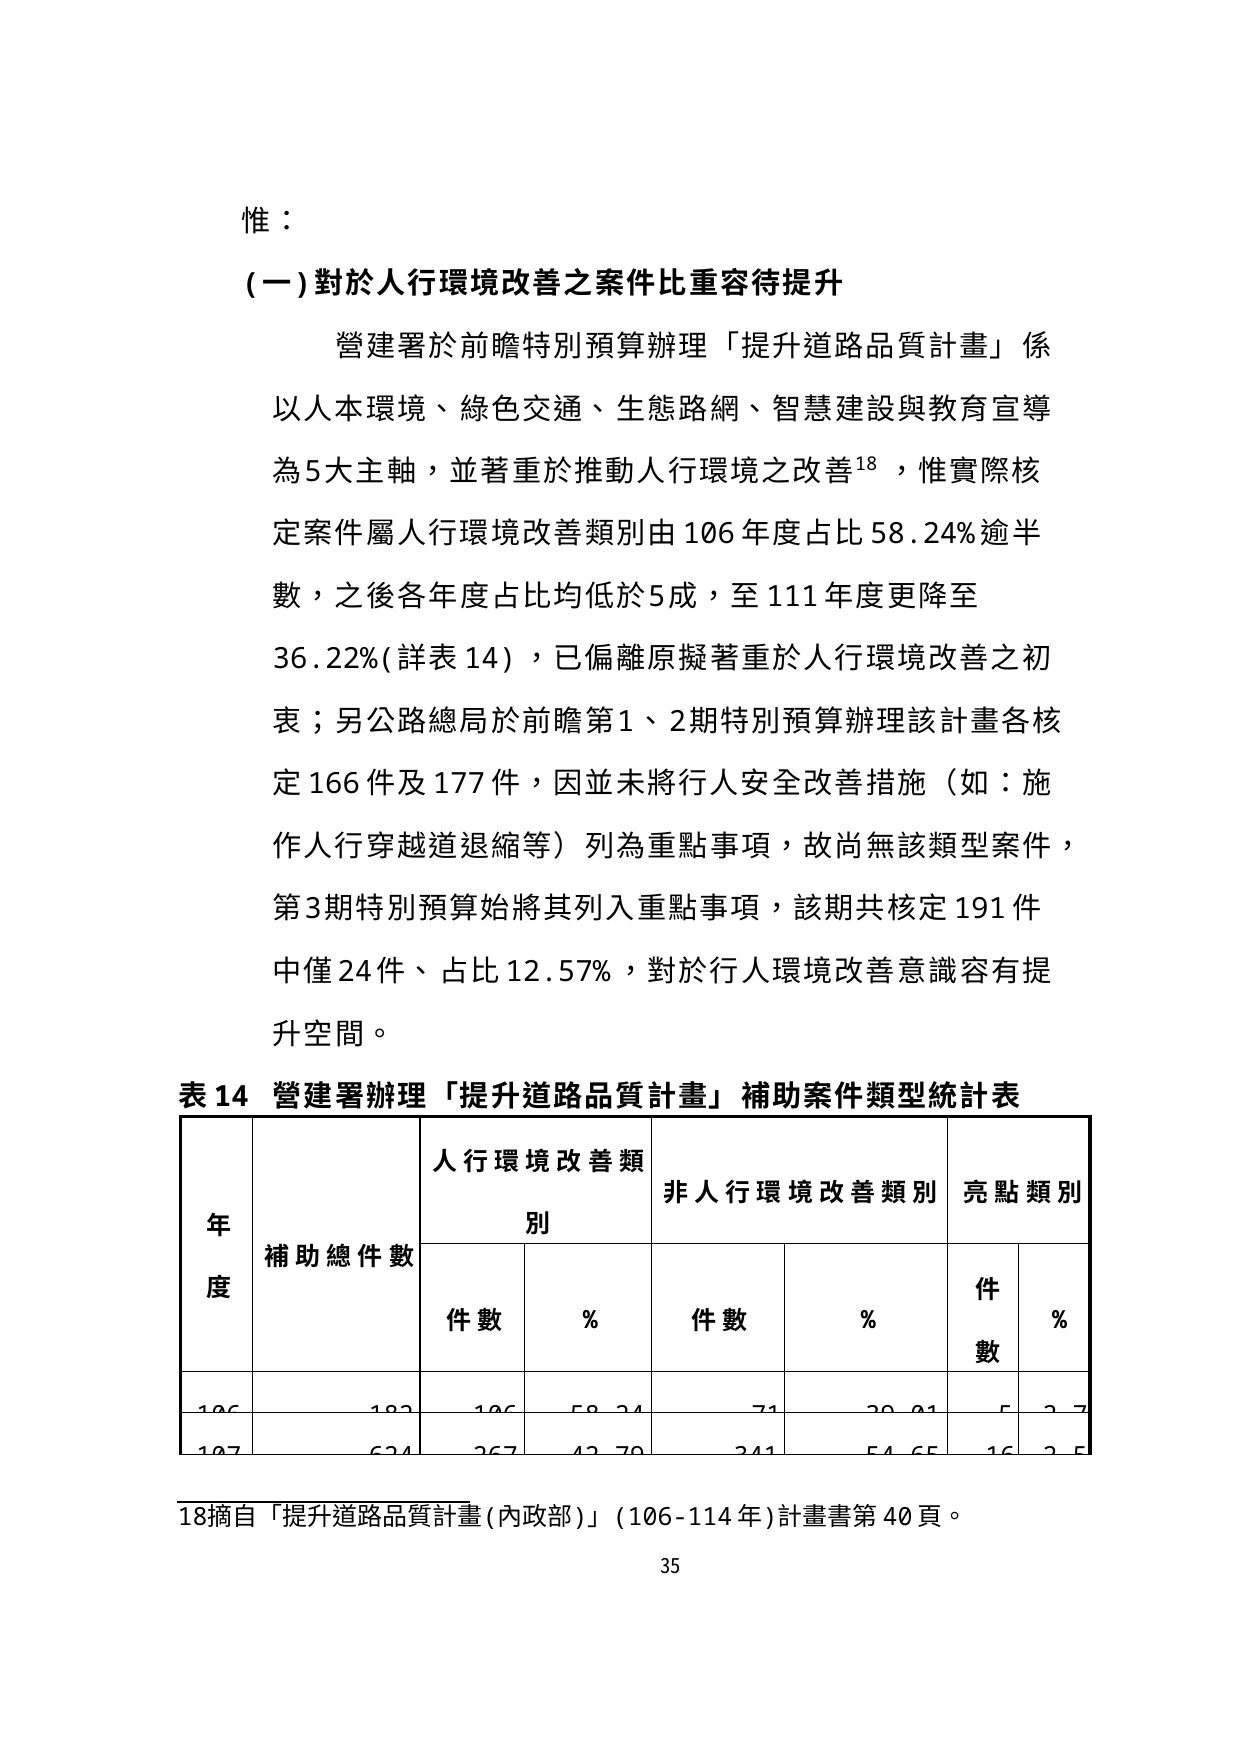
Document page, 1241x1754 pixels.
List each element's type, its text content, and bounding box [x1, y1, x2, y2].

table_cell 5 [948, 1372, 1018, 1412]
table_cell 54.65 [785, 1413, 947, 1454]
table_cell 件數 [948, 1244, 1018, 1371]
table_cell % [1019, 1244, 1088, 1371]
table_cell 2.56 [1019, 1413, 1088, 1454]
table_cell 71 [652, 1372, 784, 1412]
table_cell % [525, 1244, 651, 1371]
table_cell 42.79 [525, 1413, 651, 1454]
table_header 補助總件數 [253, 1118, 419, 1371]
table_cell 16 [948, 1413, 1018, 1454]
table_cell 106 [421, 1372, 524, 1412]
text 營建署於前瞻特別預算辦理「提升道路品質計畫」係以人本環境、綠色交通、生態路網、智慧建設與教育宣導為5大主軸，並著重於推動人行環境之改善，惟實際核定案件屬人行環境改善類別由106年度占比58.24%逾半數，之後各年度占比均低於5成，至111年度更降至36.22%(詳表14)，已偏離原擬著重於人行環境改善之初衷；另公路總局於前瞻第1、2期特別預算辦理該計畫各核定166件及177件，因並未將行人安全改善措施（如：施作人行穿越道退縮等）列為重點事項，故尚無該類型案件，第3期特別預算始將其列入重點事項，該期共核定191件中僅24件、占比12.57%，對於行人環境改善意識容有提升空間。 [266, 302, 1063, 1052]
table_cell % [785, 1244, 947, 1371]
table_cell 106 [182, 1372, 252, 1412]
table_cell 件數 [421, 1244, 524, 1371]
text 表14 營建署辦理「提升道路品質計畫」補助案件類型統計表 [177, 1052, 1063, 1115]
text (一)對於人行環境改善之案件比重容待提升 [236, 240, 1063, 302]
table_cell 267 [421, 1413, 524, 1454]
table_cell 39.01 [785, 1372, 947, 1412]
table_header 人行環境改善類別 [421, 1118, 651, 1243]
text 為改善已闢建道路品質，營建署及公路總局各就其主責之市區道路及公路系統辦理「提升道路品質計畫」(106年6月-114年8月)，並於前瞻第1-4期特別預算編列經費支應。惟： [236, 177, 1063, 240]
table_header 非人行環境改善類別 [652, 1118, 947, 1243]
table_cell 件數 [652, 1244, 784, 1371]
table_cell 182 [253, 1372, 419, 1412]
text 摘自「提升道路品質計畫(內政部)」(106-114年)計畫書第40頁。 [177, 1502, 1063, 1532]
table_cell 107 [182, 1413, 252, 1454]
table_cell 58.24 [525, 1372, 651, 1412]
table_header 年度 [182, 1118, 252, 1371]
table_cell 2.75 [1019, 1372, 1088, 1412]
table_header 亮點類別 [948, 1118, 1088, 1243]
table_cell 341 [652, 1413, 784, 1454]
table_cell 624 [253, 1413, 419, 1454]
